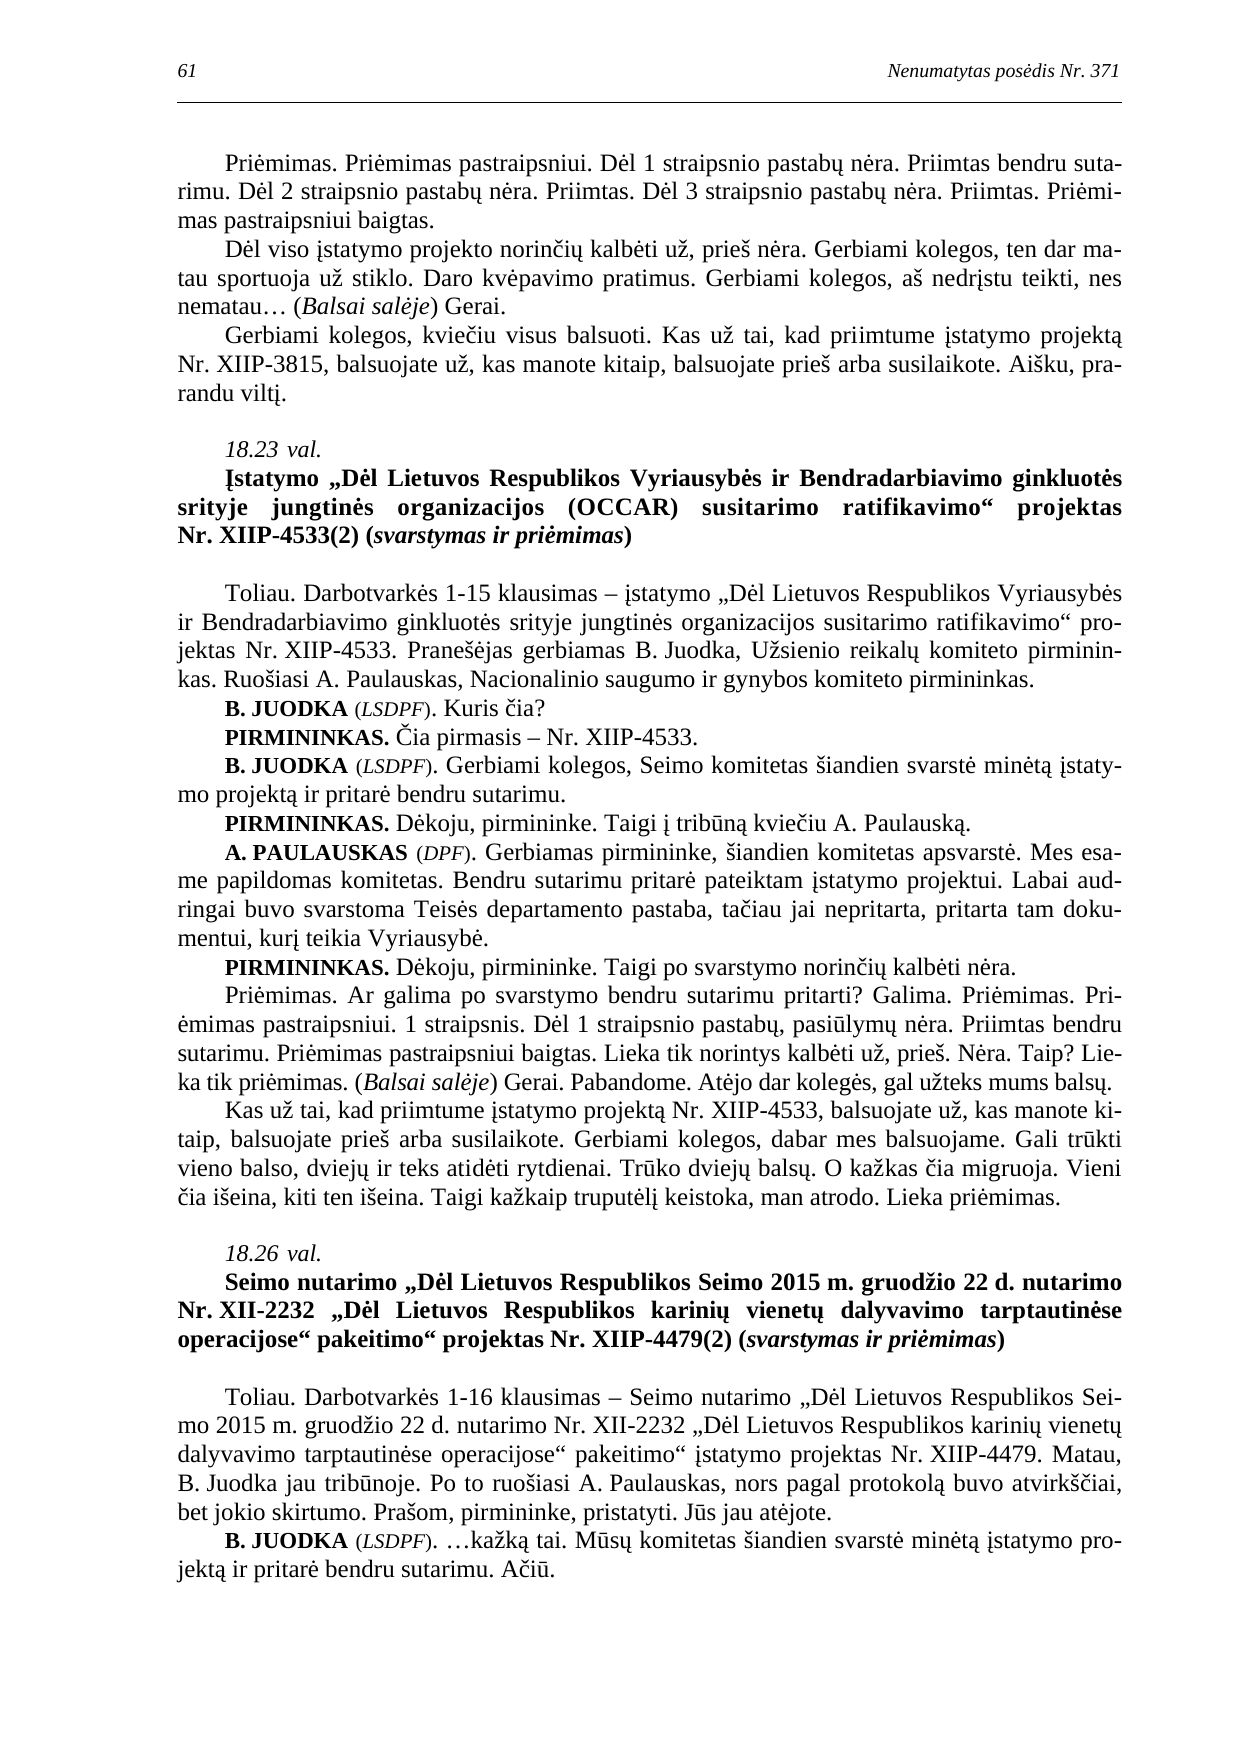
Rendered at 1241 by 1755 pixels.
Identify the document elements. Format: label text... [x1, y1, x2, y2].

text B. JUODKA (LSDPF). Ku­ris čia? [177, 693, 1122, 722]
text Pri­ėmi­mas. Pri­ėmi­mas pa­straips­niui. Dėl 1 straips­nio pa­sta­bų nė­ra. Pri­im­tas ben­dru su­ta­ri­mu. Dėl 2 straips­nio pa­sta­bų nė­ra. Pri­im­tas. Dėl 3 straips­nio pa­sta­bų nė­ra. Pri­im­tas. Pri­ėmi­mas pa­straips­niui baig­tas. [177, 148, 1122, 234]
text Kas už tai, kad pri­im­tu­me įsta­ty­mo pro­jek­tą Nr. XIIP-4533, bal­suo­ja­te už, kas ma­no­te ki­taip, bal­suo­ja­te prieš ar­ba su­si­lai­ko­te. Ger­bia­mi ko­le­gos, da­bar mes bal­suo­ja­me. Ga­li trūk­ti vie­no bal­so, dvie­jų ir teks ati­dė­ti ryt­die­nai. Trū­ko dvie­jų bal­sų. O kaž­kas čia mig­ruo­ja. Vie­ni čia iš­ei­na, ki­ti ten iš­ei­na. Tai­gi kaž­kaip tru­pu­tė­lį keis­to­ka, man at­ro­do. Lie­ka pri­ėmi­mas. [177, 1095, 1122, 1210]
text A. PAULAUSKAS (DPF). Ger­bia­mas pir­mi­nin­ke, šian­dien ko­mi­te­tas ap­svars­tė. Mes esa­me pa­pil­do­mas ko­mi­te­tas. Ben­dru su­ta­ri­mu pri­ta­rė pa­teik­tam įsta­ty­mo pro­jek­tui. La­bai aud­rin­gai bu­vo svars­to­ma Tei­sės de­par­ta­men­to pa­sta­ba, ta­čiau jai ne­pri­tar­ta, pri­tar­ta tam do­ku­men­tui, ku­rį tei­kia Vy­riau­sy­bė. [177, 837, 1122, 952]
text PIRMININKAS. Čia pir­ma­sis – Nr. XIIP-4533. [177, 722, 1122, 750]
text 18.26 val. [224, 1239, 1122, 1267]
text Įsta­ty­mo „Dėl Lie­tu­vos Res­pub­li­kos Vy­riau­sy­bės ir Ben­dra­dar­bia­vi­mo gin­kluo­tės sri­ty­je jung­ti­nės or­ga­ni­za­ci­jos (OCCAR) su­si­ta­ri­mo ra­ti­fi­ka­vi­mo“ pro­jek­tas Nr. XIIP-4533(2) (svars­ty­mas ir pri­ėmi­mas) [177, 463, 1122, 549]
text PIRMININKAS. Dė­ko­ju, pir­mi­nin­ke. Tai­gi į tri­bū­ną kvie­čiu A. Pau­laus­ką. [177, 808, 1122, 837]
text Ger­bia­mi ko­le­gos, kvie­čiu vi­sus bal­suo­ti. Kas už tai, kad pri­im­tu­me įsta­ty­mo pro­jek­tą Nr. XIIP-3815, bal­suo­ja­te už, kas ma­no­te ki­taip, bal­suo­ja­te prieš ar­ba su­si­lai­ko­te. Aiš­ku, pra­ran­du vil­tį. [177, 320, 1122, 406]
text To­liau. Dar­bo­tvarkės 1-15 klau­si­mas – įsta­ty­mo „Dėl Lie­tu­vos Res­pub­li­kos Vy­riau­sy­bės ir Ben­dra­dar­bia­vi­mo gin­kluo­tės sri­ty­je jung­ti­nės or­ga­ni­za­ci­jos su­si­ta­ri­mo ra­ti­fi­ka­vi­mo“ pro­jek­tas Nr. XIIP-4533. Pra­ne­šė­jas ger­bia­mas B. Juod­ka, Už­sie­nio rei­ka­lų ko­mi­te­to pir­mi­nin­kas. Ruo­šia­si A. Pau­laus­kas, Na­cio­na­li­nio sau­gu­mo ir gy­ny­bos ko­mi­te­to pir­mi­nin­kas. [177, 578, 1122, 693]
text Pri­ėmi­mas. Ar ga­li­ma po svars­ty­mo ben­dru su­ta­ri­mu pri­tar­ti? Ga­li­ma. Pri­ėmi­mas. Pri­ėmi­mas pa­straips­niui. 1 straips­nis. Dėl 1 straips­nio pa­sta­bų, pa­siū­ly­mų nė­ra. Pri­im­tas ben­dru su­ta­ri­mu. Pri­ėmi­mas pa­straips­niui baig­tas. Lie­ka tik no­rin­tys kal­bė­ti už, prieš. Nė­ra. Taip? Lie­ka tik pri­ėmi­mas. (Bal­sai sa­lė­je) Ge­rai. Pa­ban­do­me. At­ėjo dar ko­le­gės, gal už­teks mums bal­sų. [177, 980, 1122, 1095]
text Sei­mo nu­ta­ri­mo „Dėl Lie­tu­vos Res­pub­li­kos Sei­mo 2015 m. gruo­džio 22 d. nu­ta­ri­mo Nr. XII-2232 „Dėl Lie­tu­vos Res­pub­li­kos ka­ri­nių vie­ne­tų da­ly­va­vi­mo tarp­tau­ti­nė­se opera­ci­jo­se“ pa­kei­ti­mo“ pro­jek­tas Nr. XIIP-4479(2) (svars­ty­mas ir pri­ėmi­mas) [177, 1267, 1122, 1353]
text B. JUODKA (LSDPF). …kaž­ką tai. Mū­sų ko­mi­te­tas šian­dien svars­tė mi­nė­tą įsta­ty­mo pro­jek­tą ir pri­ta­rė ben­dru su­ta­ri­mu. Ačiū. [177, 1525, 1122, 1583]
text To­liau. Dar­bo­tvarkės 1-16 klau­si­mas – Sei­mo nu­ta­ri­mo „Dėl Lie­tu­vos Res­pub­li­kos Sei­mo 2015 m. gruo­džio 22 d. nu­ta­ri­mo Nr. XII-2232 „Dėl Lie­tu­vos Res­pub­li­kos ka­ri­nių vie­ne­tų da­ly­va­vi­mo tarp­tau­ti­nė­se ope­ra­ci­jo­se“ pa­kei­ti­mo“ įsta­ty­mo pro­jek­tas Nr. XIIP-4479. Ma­tau, B. Juod­ka jau tri­bū­no­je. Po to ruo­šia­si A. Pau­laus­kas, nors pa­gal pro­to­ko­lą bu­vo at­virkš­čiai, bet jo­kio skir­tu­mo. Pra­šom, pir­mi­nin­ke, pri­sta­ty­ti. Jūs jau at­ėjo­te. [177, 1382, 1122, 1525]
text 18.23 val. [224, 435, 1122, 463]
text PIRMININKAS. Dė­ko­ju, pir­mi­nin­ke. Tai­gi po svars­ty­mo no­rin­čių kal­bė­ti nė­ra. [177, 952, 1122, 980]
text Dėl vi­so įsta­ty­mo pro­jek­to no­rin­čių kal­bė­ti už, prieš nė­ra. Ger­bia­mi ko­le­gos, ten dar ma­tau spor­tuo­ja už stik­lo. Da­ro kvė­pa­vi­mo pra­ti­mus. Ger­bia­mi ko­le­gos, aš ne­drįs­tu teik­ti, nes ne­ma­tau… (Bal­sai sa­lė­je) Ge­rai. [177, 234, 1122, 320]
text B. JUODKA (LSDPF). Ger­bia­mi ko­le­gos, Sei­mo ko­mi­te­tas šian­dien svars­tė mi­nė­tą įsta­ty­mo pro­jek­tą ir pri­ta­rė ben­dru su­ta­ri­mu. [177, 750, 1122, 808]
